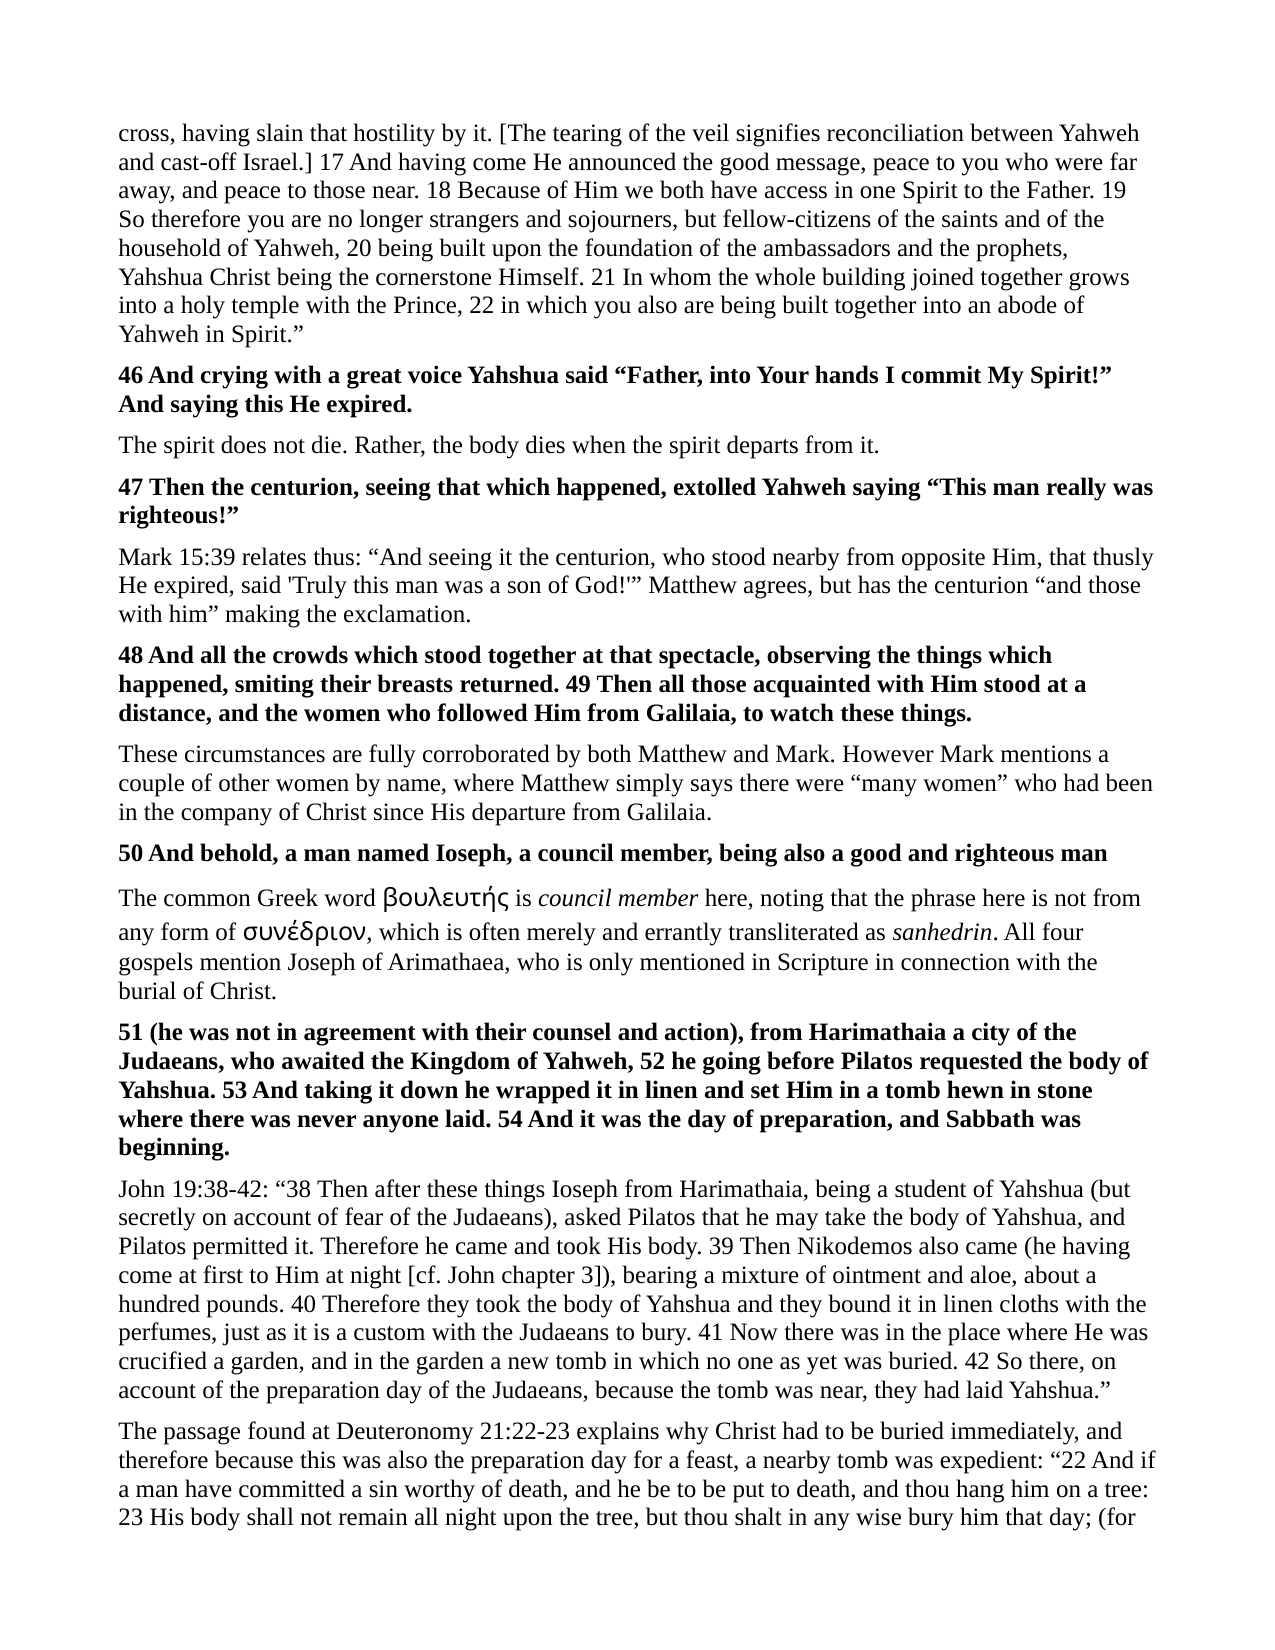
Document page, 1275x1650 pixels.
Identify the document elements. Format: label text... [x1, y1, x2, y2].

text The spirit does not die. Rather, the body dies when the spirit departs from it. [118, 431, 1157, 459]
text These circumstances are fully corroborated by both Matthew and Mark. However Mark mentions a couple of other women by name, where Matthew simply says there were “many women” who had been in the company of Christ since His departure from Galilaia. [118, 739, 1157, 826]
text The passage found at Deuteronomy 21:22-23 explains why Christ had to be buried immediately, and therefore because this was also the preparation day for a feast, a nearby tomb was expedient: “22 And if a man have committed a sin worthy of death, and he be to be put to death, and thou hang him on a tree: 23 His body shall not remain all night upon the tree, but thou shalt in any wise bury him that day; (for [118, 1416, 1157, 1531]
text 47 Then the centurion, seeing that which happened, extolled Yahweh saying “This man really was righteous!” [118, 472, 1157, 529]
text Mark 15:39 relates thus: “And seeing it the centurion, who stood nearby from opposite Him, that thusly He expired, said 'Truly this man was a son of God!'” Matthew agrees, but has the centurion “and those with him” making the exclamation. [118, 542, 1157, 628]
text John 19:38-42: “38 Then after these things Ioseph from Harimathaia, being a student of Yahshua (but secretly on account of fear of the Judaeans), asked Pilatos that he may take the body of Yahshua, and Pilatos permitted it. Therefore he came and took His body. 39 Then Nikodemos also came (he having come at first to Him at night [cf. John chapter 3]), bearing a mixture of ointment and aloe, about a hundred pounds. 40 Therefore they took the body of Yahshua and they bound it in linen cloths with the perfumes, just as it is a custom with the Judaeans to bury. 41 Now there was in the place where He was crucified a garden, and in the garden a new tomb in which no one as yet was buried. 42 So there, on account of the preparation day of the Judaeans, because the tomb was near, they had laid Yahshua.” [118, 1174, 1157, 1404]
text 46 And crying with a great voice Yahshua said “Father, into Your hands I commit My Spirit!” And saying this He expired. [118, 361, 1157, 418]
text The common Greek word βουλευτής is council member here, noting that the phrase here is not from any form of συνέδριον, which is often merely and errantly transliterated as sanhedrin. All four gospels mention Joseph of Arimathaea, who is only mentioned in Scripture in connection with the burial of Christ. [118, 879, 1157, 1005]
text cross, having slain that hostility by it. [The tearing of the veil signifies reconciliation between Yahweh and cast-off Israel.] 17 And having come He announced the good message, peace to you who were far away, and peace to those near. 18 Because of Him we both have access in one Spirit to the Father. 19 So therefore you are no longer strangers and sojourners, but fellow-citizens of the saints and of the household of Yahweh, 20 being built upon the foundation of the ambassadors and the prophets, Yahshua Christ being the cornerstone Himself. 21 In whom the whole building joined together grows into a holy temple with the Prince, 22 in which you also are being built together into an abode of Yahweh in Spirit.” [118, 118, 1157, 348]
text 50 And behold, a man named Ioseph, a council member, being also a good and righteous man [118, 838, 1157, 867]
text 48 And all the crowds which stood together at that spectacle, observing the things which happened, smiting their breasts returned. 49 Then all those acquainted with Him stood at a distance, and the women who followed Him from Galilaia, to watch these things. [118, 641, 1157, 727]
text 51 (he was not in agreement with their counsel and action), from Harimathaia a city of the Judaeans, who awaited the Kingdom of Yahweh, 52 he going before Pilatos requested the body of Yahshua. 53 And taking it down he wrapped it in linen and set Him in a tomb hewn in stone where there was never anyone laid. 54 And it was the day of preparation, and Sabbath was beginning. [118, 1017, 1157, 1161]
